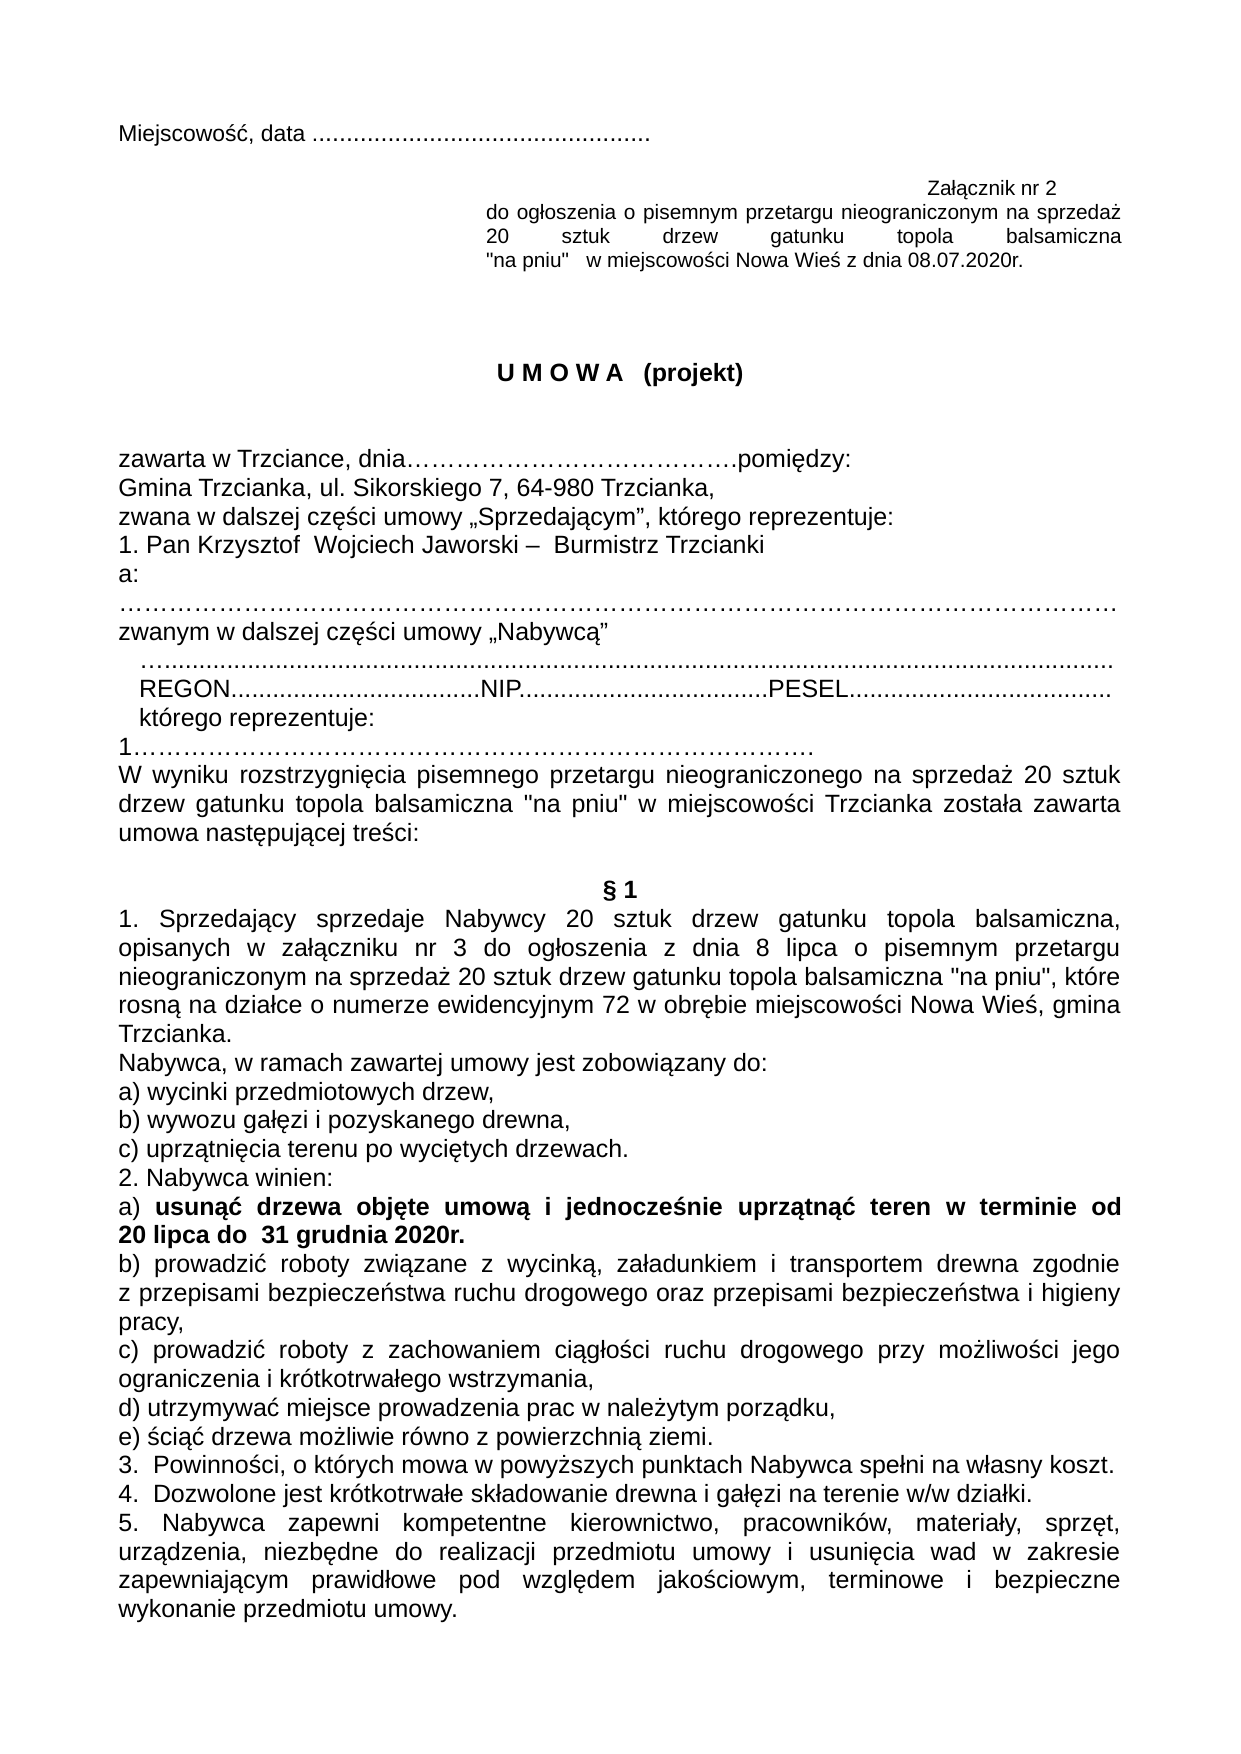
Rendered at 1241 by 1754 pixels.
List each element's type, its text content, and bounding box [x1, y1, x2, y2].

text 1. Pan Krzysztof Wojciech Jaworski – Burmistrz Trzcianki [118, 530, 1122, 559]
text Załącznik nr 2 [927, 176, 1122, 199]
text 5. Nabywca zapewni kompetentne kierownictwo, pracowników, materiały, sprzęt, urządzenia, niezbędne do realizacji przedmiotu umowy i usunięcia wad w zakresie zapewniającym prawidłowe pod względem jakościowym, terminowe i bezpieczne wykonanie przedmiotu umowy. [118, 1508, 1122, 1623]
text 1………………………………………………………………………. [118, 731, 1122, 760]
text b) wywozu gałęzi i pozyskanego drewna, [118, 1105, 1122, 1134]
text 3. Powinności, o których mowa w powyższych punktach Nabywca spełni na własny koszt. [118, 1450, 1122, 1479]
text 2. Nabywca winien: [118, 1163, 1122, 1191]
text a) usunąć drzewa objęte umową i jednocześnie uprzątnąć teren w terminie od 20 lipca do 31 grudnia 2020r. [118, 1191, 1122, 1249]
text zawarta w Trzciance, dnia………………………………….pomiędzy: [118, 444, 1122, 473]
text c) uprzątnięcia terenu po wyciętych drzewach. [118, 1134, 1122, 1163]
text U M O W A (projekt) [118, 358, 1122, 386]
text b) prowadzić roboty związane z wycinką, załadunkiem i transportem drewna zgodnie z przepisami bezpieczeństwa ruchu drogowego oraz przepisami bezpieczeństwa i higieny pracy, [118, 1249, 1122, 1335]
text którego reprezentuje: [118, 703, 1122, 731]
text § 1 [118, 875, 1122, 904]
text Gmina Trzcianka, ul. Sikorskiego 7, 64-980 Trzcianka, [118, 473, 1122, 501]
text c) prowadzić roboty z zachowaniem ciągłości ruchu drogowego przy możliwości jego ograniczenia i krótkotrwałego wstrzymania, [118, 1335, 1122, 1393]
text REGON....................................NIP....................................PESEL...................................... [118, 674, 1122, 703]
text W wyniku rozstrzygnięcia pisemnego przetargu nieograniczonego na sprzedaż 20 sztuk drzew gatunku topola balsamiczna "na pniu" w miejscowości Trzcianka została zawarta umowa następującej treści: [118, 760, 1122, 846]
text zwana w dalszej części umowy „Sprzedającym”, którego reprezentuje: [118, 501, 1122, 530]
text Miejscowość, data ................................................. [118, 118, 1122, 147]
text e) ściąć drzewa możliwie równo z powierzchnią ziemi. [118, 1421, 1122, 1450]
text 4. Dozwolone jest krótkotrwałe składowanie drewna i gałęzi na terenie w/w działki. [118, 1479, 1122, 1508]
text do ogłoszenia o pisemnym przetargu nieograniczonym na sprzedaż 20 sztuk drzew gatunku topola balsamiczna "na pniu" w miejscowości Nowa Wieś z dnia 08.07.2020r. [486, 199, 1122, 271]
text …......................................................................................................................................... [118, 645, 1122, 674]
text a:………………………………………………………………………………………………………… [118, 559, 1122, 616]
text d) utrzymywać miejsce prowadzenia prac w należytym porządku, [118, 1393, 1122, 1421]
text a) wycinki przedmiotowych drzew, [118, 1076, 1122, 1105]
text zwanym w dalszej części umowy „Nabywcą” [118, 616, 1122, 645]
text Nabywca, w ramach zawartej umowy jest zobowiązany do: [118, 1048, 1122, 1076]
text 1. Sprzedający sprzedaje Nabywcy 20 sztuk drzew gatunku topola balsamiczna, opisanych w załączniku nr 3 do ogłoszenia z dnia 8 lipca o pisemnym przetargu nieograniczonym na sprzedaż 20 sztuk drzew gatunku topola balsamiczna "na pniu", które rosną na działce o numerze ewidencyjnym 72 w obrębie miejscowości Nowa Wieś, gmina Trzcianka. [118, 904, 1122, 1048]
